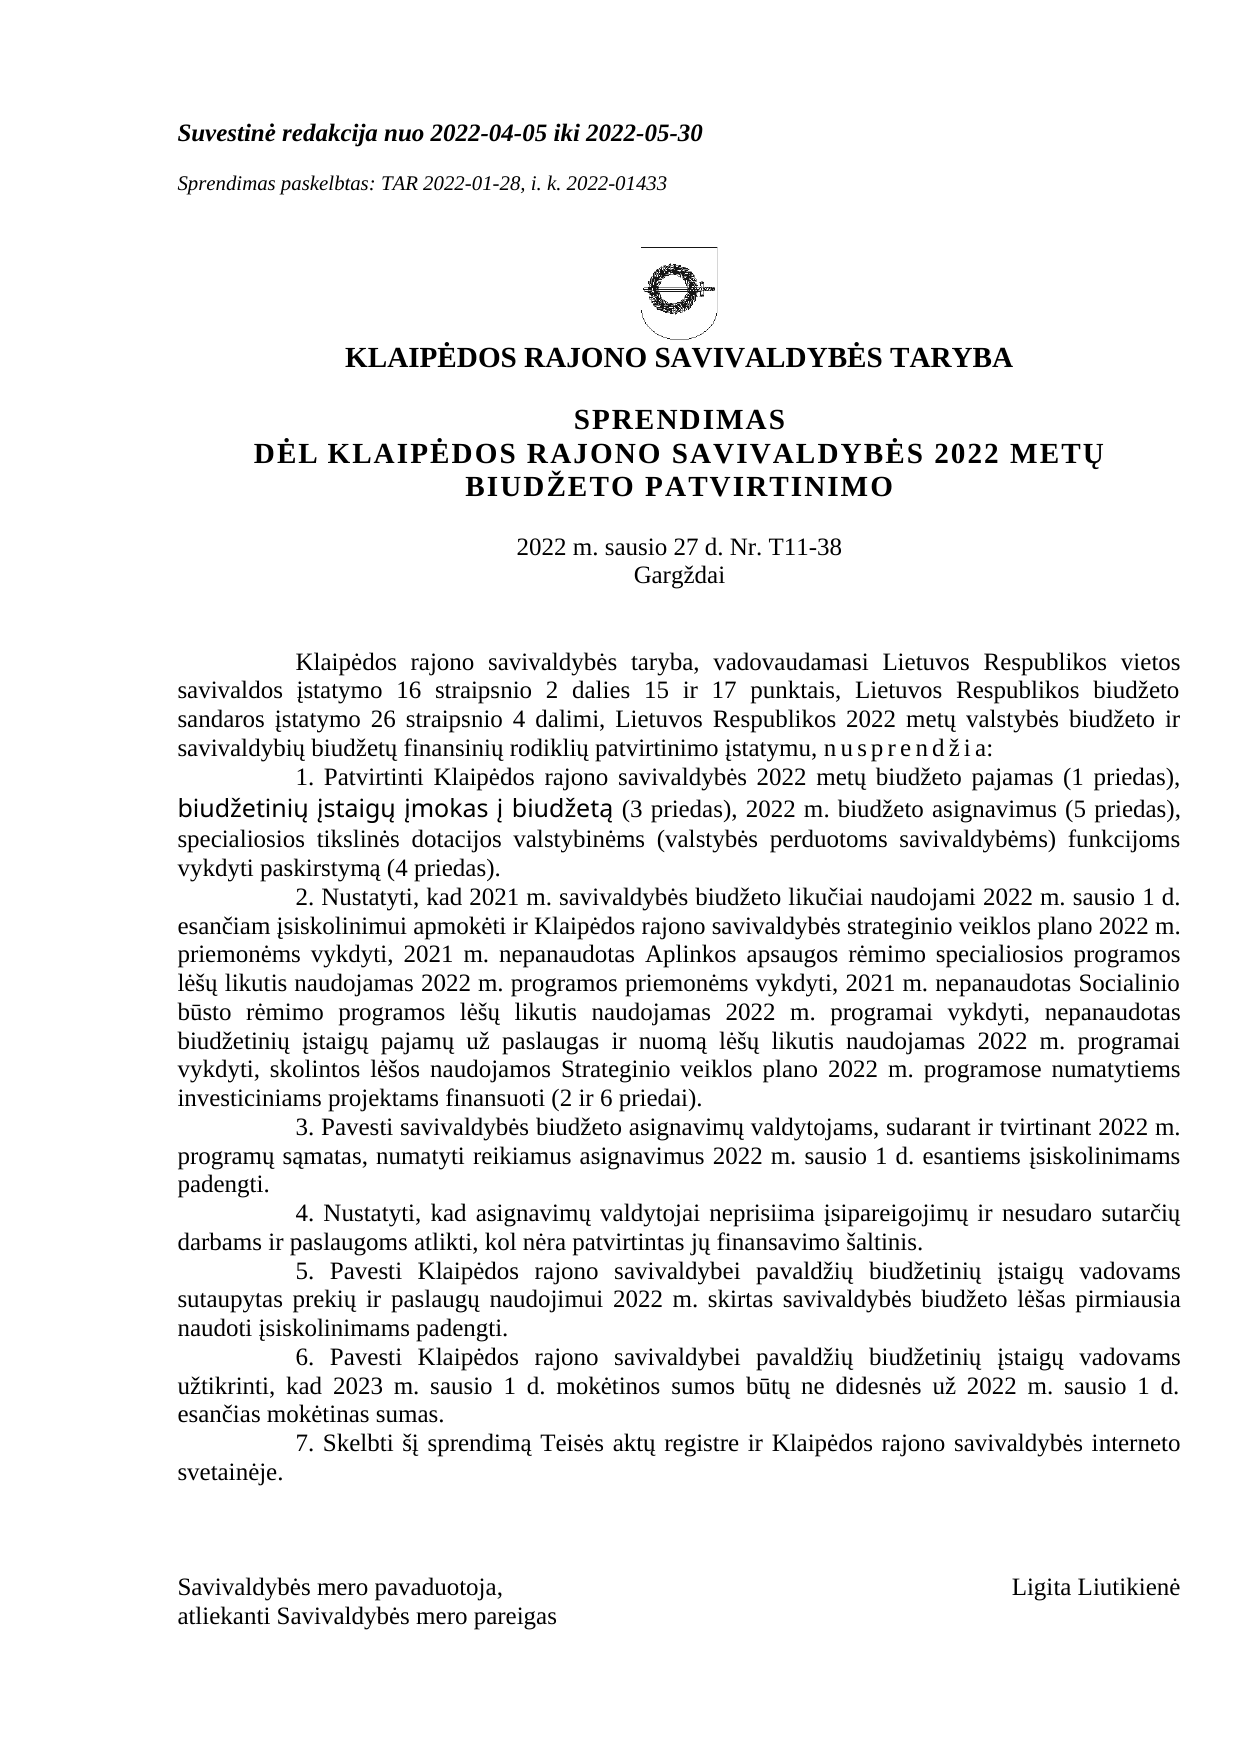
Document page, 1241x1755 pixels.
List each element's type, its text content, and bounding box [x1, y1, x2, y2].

text 3. Pavesti savivaldybės biudžeto asignavimų valdytojams, sudarant ir tvirtinant 2022 m. programų sąmatas, numatyti reikiamus asignavimus 2022 m. sausio 1 d. esantiems įsiskolinimams padengti. [177, 1112, 1181, 1198]
text 5. Pavesti Klaipėdos rajono savivaldybei pavaldžių biudžetinių įstaigų vadovams sutaupytas prekių ir paslaugų naudojimui 2022 m. skirtas savivaldybės biudžeto lėšas pirmiausia naudoti įsiskolinimams padengti. [177, 1256, 1181, 1342]
text Savivaldybės mero pavaduotoja, Ligita Liutikienė [177, 1572, 1181, 1601]
text KLAIPĖDOS RAJONO SAVIVALDYBĖS TARYBA [177, 340, 1181, 373]
text Sprendimas paskelbtas: TAR 2022-01-28, i. k. 2022-01433 [177, 171, 1181, 195]
text Klaipėdos rajono savivaldybės taryba, vadovaudamasi Lietuvos Respublikos vietos savivaldos įstatymo 16 straipsnio 2 dalies 15 ir 17 punktais, Lietuvos Respublikos biudžeto sandaros įstatymo 26 straipsnio 4 dalimi, Lietuvos Respublikos 2022 metų valstybės biudžeto ir savivaldybių biudžetų finansinių rodiklių patvirtinimo įstatymu, nusprendžia: [177, 647, 1181, 762]
text 2. Nustatyti, kad 2021 m. savivaldybės biudžeto likučiai naudojami 2022 m. sausio 1 d. esančiam įsiskolinimui apmokėti ir Klaipėdos rajono savivaldybės strateginio veiklos plano 2022 m. priemonėms vykdyti, 2021 m. nepanaudotas Aplinkos apsaugos rėmimo specialiosios programos lėšų likutis naudojamas 2022 m. programos priemonėms vykdyti, 2021 m. nepanaudotas Socialinio būsto rėmimo programos lėšų likutis naudojamas 2022 m. programai vykdyti, nepanaudotas biudžetinių įstaigų pajamų už paslaugas ir nuomą lėšų likutis naudojamas 2022 m. programai vykdyti, skolintos lėšos naudojamos Strateginio veiklos plano 2022 m. programose numatytiems investiciniams projektams finansuoti (2 ir 6 priedai). [177, 882, 1181, 1112]
text Suvestinė redakcija nuo 2022-04-05 iki 2022-05-30 [177, 118, 1181, 147]
text 7. Skelbti šį sprendimą Teisės aktų registre ir Klaipėdos rajono savivaldybės interneto svetainėje. [177, 1428, 1181, 1486]
text DĖL KLAIPĖDOS RAJONO SAVIVALDYBĖS 2022 METŲ BIUDŽETO PATVIRTINIMO [177, 436, 1181, 503]
text 6. Pavesti Klaipėdos rajono savivaldybei pavaldžių biudžetinių įstaigų vadovams užtikrinti, kad 2023 m. sausio 1 d. mokėtinos sumos būtų ne didesnės už 2022 m. sausio 1 d. esančias mokėtinas sumas. [177, 1342, 1181, 1428]
text 1. Patvirtinti Klaipėdos rajono savivaldybės 2022 metų biudžeto pajamas (1 priedas), biudžetinių įstaigų įmokas į biudžetą (3 priedas), 2022 m. biudžeto asignavimus (5 priedas), specialiosios tikslinės dotacijos valstybinėms (valstybės perduotoms savivaldybėms) funkcijoms vykdyti paskirstymą (4 priedas). [177, 762, 1181, 882]
text Gargždai [177, 560, 1181, 589]
text SPRENDIMAS [177, 402, 1181, 436]
text 2022 m. sausio 27 d. Nr. T11-38 [177, 532, 1181, 560]
text atliekanti Savivaldybės mero pareigas [177, 1601, 1181, 1629]
text 4. Nustatyti, kad asignavimų valdytojai neprisiima įsipareigojimų ir nesudaro sutarčių darbams ir paslaugoms atlikti, kol nėra patvirtintas jų finansavimo šaltinis. [177, 1198, 1181, 1256]
